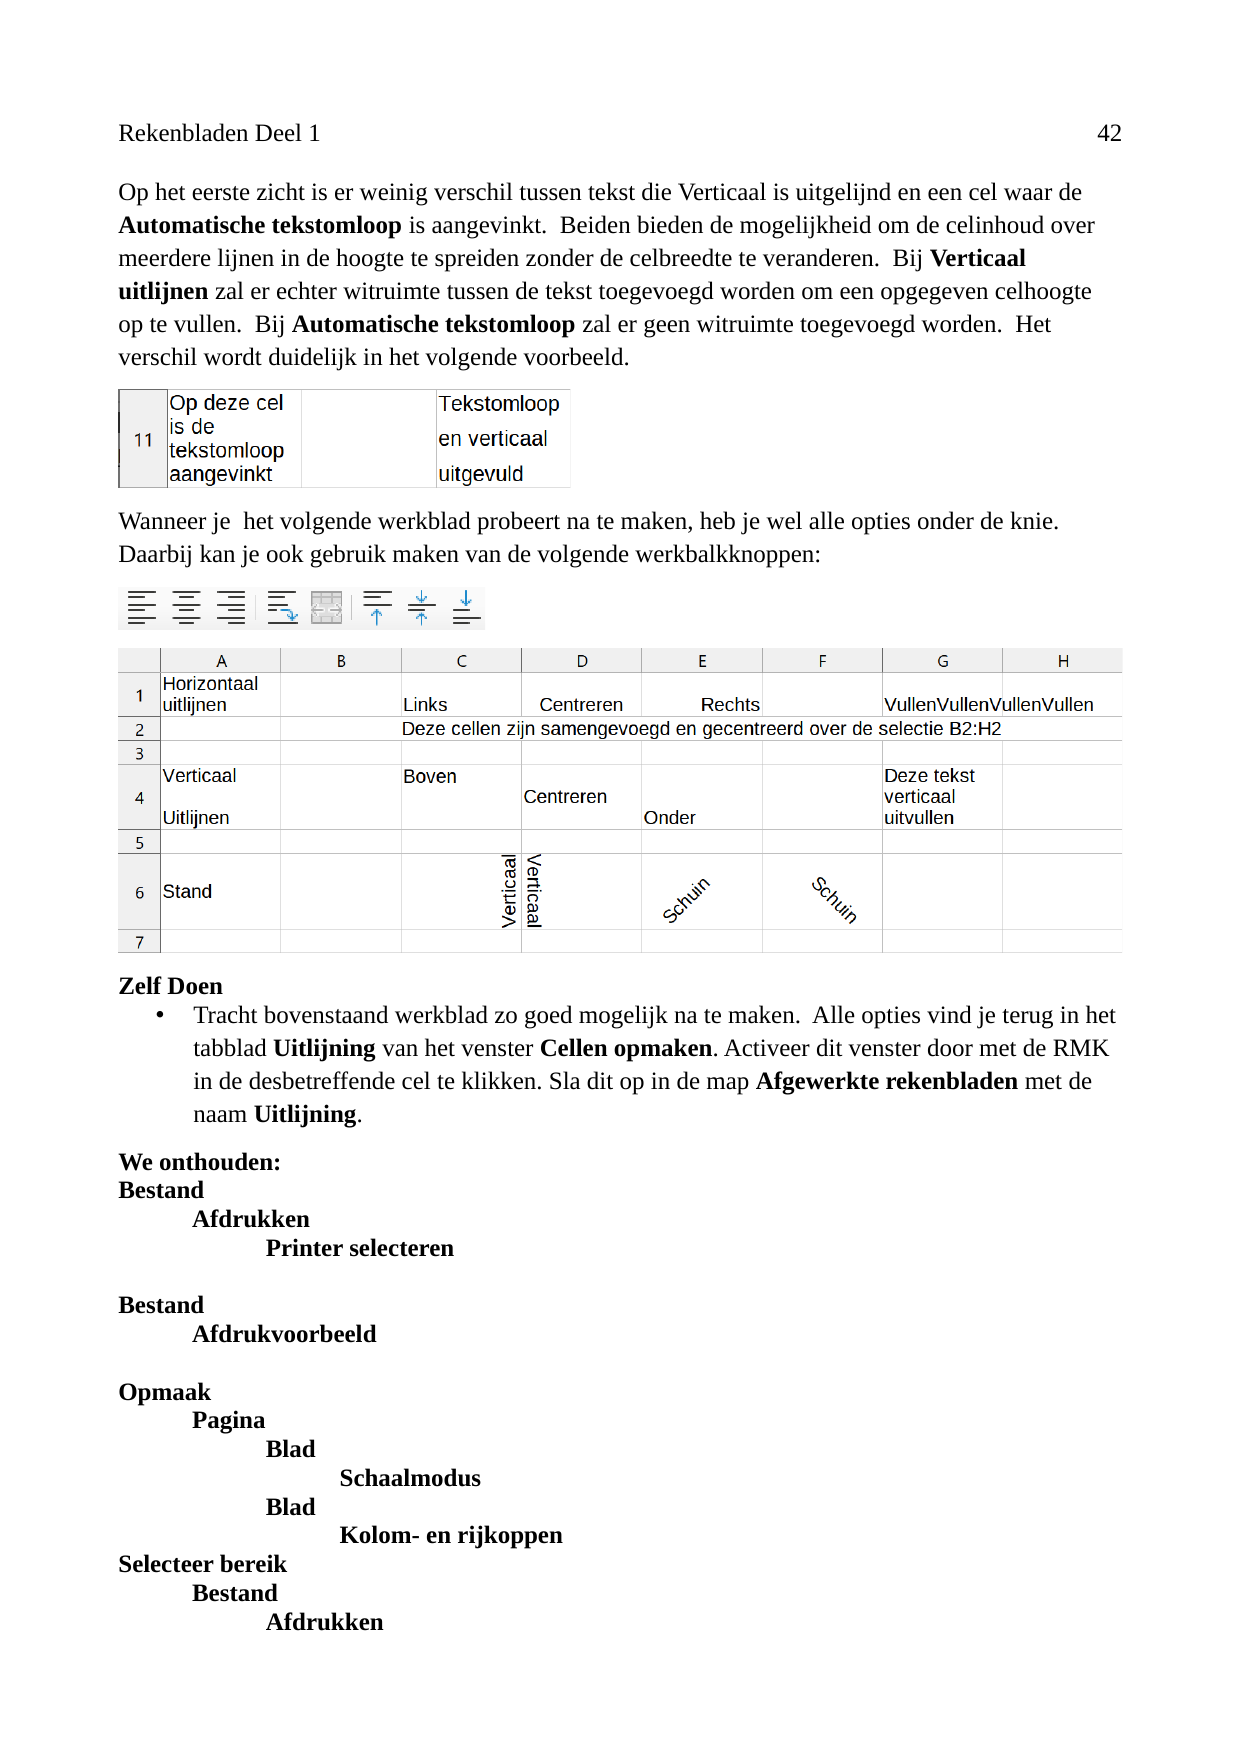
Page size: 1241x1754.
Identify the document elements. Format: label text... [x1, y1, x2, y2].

text Opmaak [118, 1377, 1122, 1406]
text Printer selecteren [118, 1233, 1122, 1262]
text Wanneer je het volgende werkblad probeert na te maken, heb je wel alle opties onder de knie. Daarbij kan je ook gebruik maken van de volgende werkbalkknoppen: [118, 506, 1122, 568]
text Bestand [118, 1578, 1122, 1607]
text Selecteer bereik [118, 1549, 1122, 1578]
text Op het eerste zicht is er weinig verschil tussen tekst die Verticaal is uitgelijnd en een cel waar de Automatische tekstomloop is aangevinkt. Beiden bieden de mogelijkheid om de celinhoud over meerdere lijnen in de hoogte te spreiden zonder de celbreedte te veranderen. Bij Verticaal uitlijnen zal er echter witruimte tussen de tekst toegevoegd worden om een opgegeven celhoogte op te vullen. Bij Automatische tekstomloop zal er geen witruimte toegevoegd worden. Het verschil wordt duidelijk in het volgende voorbeeld. [118, 177, 1122, 371]
text Bestand [118, 1176, 1122, 1204]
text Kolom- en rijkoppen [118, 1521, 1122, 1549]
list Tracht bovenstaand werkblad zo goed mogelijk na te maken. Alle opties vind je terug in het tabblad Uitlijning van het venster Cellen opmaken. Activeer dit venster door met de RMK in de desbetreffende cel te klikken. Sla dit op in de map Afgewerkte rekenbladen met de naam Uitlijning. [156, 1000, 1122, 1128]
text Zelf Doen [118, 971, 1122, 1000]
text Afdrukken [118, 1607, 1122, 1636]
text Schaalmodus [118, 1463, 1122, 1492]
picture [118, 389, 571, 488]
text Bestand [118, 1291, 1122, 1319]
text Pagina [118, 1406, 1122, 1434]
text Afdrukvoorbeeld [118, 1319, 1122, 1348]
text Afdrukken [118, 1204, 1122, 1233]
text Blad [118, 1434, 1122, 1463]
text We onthouden: [118, 1147, 1122, 1176]
text Blad [118, 1492, 1122, 1521]
picture [118, 648, 1123, 953]
picture [118, 587, 486, 630]
